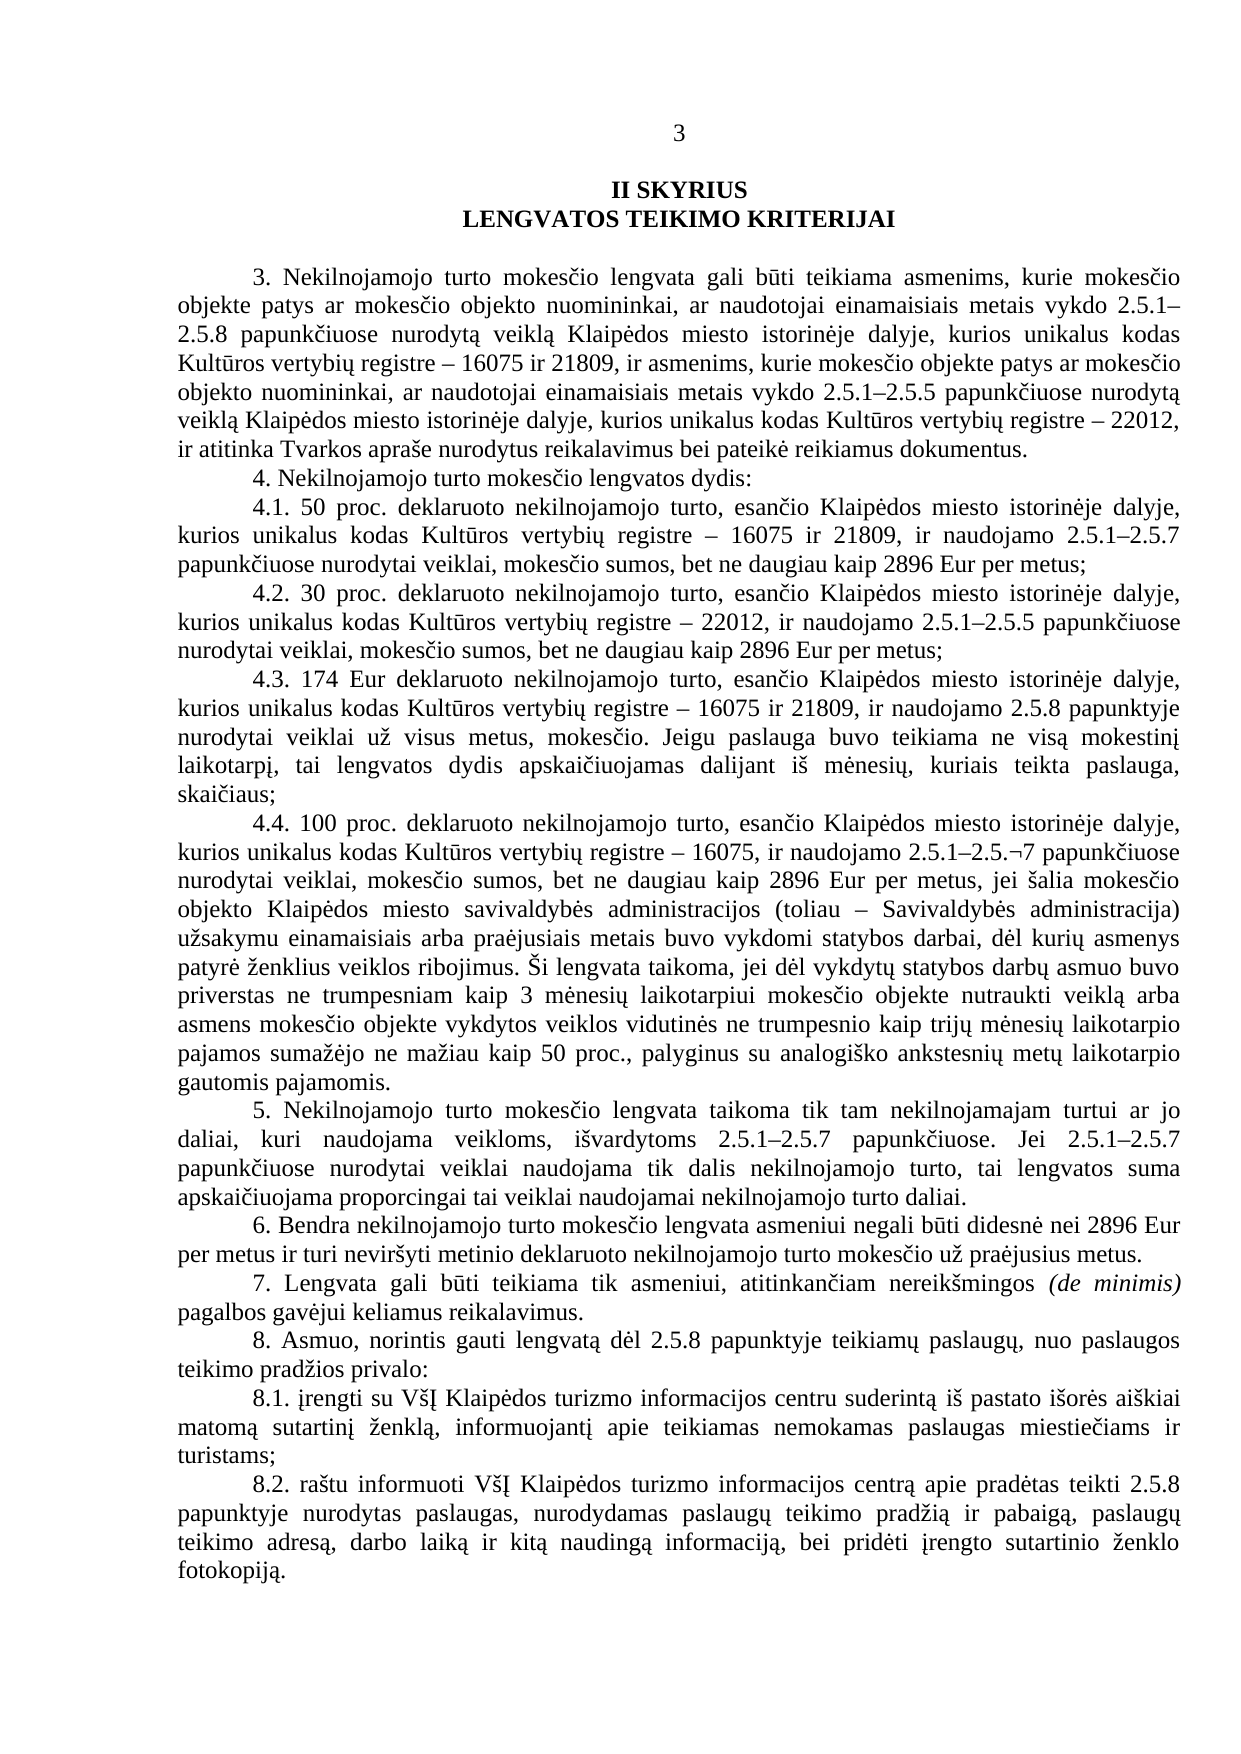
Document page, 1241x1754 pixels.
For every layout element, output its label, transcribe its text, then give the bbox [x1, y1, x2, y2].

text 3. Nekilnojamojo turto mokesčio lengvata gali būti teikiama asmenims, kurie mokesčio objekte patys ar mokesčio objekto nuomininkai, ar naudotojai einamaisiais metais vykdo 2.5.1–2.5.8 papunkčiuose nurodytą veiklą Klaipėdos miesto istorinėje dalyje, kurios unikalus kodas Kultūros vertybių registre – 16075 ir 21809, ir asmenims, kurie mokesčio objekte patys ar mokesčio objekto nuomininkai, ar naudotojai einamaisiais metais vykdo 2.5.1–2.5.5 papunkčiuose nurodytą veiklą Klaipėdos miesto istorinėje dalyje, kurios unikalus kodas Kultūros vertybių registre – 22012, ir atitinka Tvarkos apraše nurodytus reikalavimus bei pateikė reikiamus dokumentus. [177, 262, 1181, 463]
text 4. Nekilnojamojo turto mokesčio lengvatos dydis: [177, 463, 1181, 492]
text 4.2. 30 proc. deklaruoto nekilnojamojo turto, esančio Klaipėdos miesto istorinėje dalyje, kurios unikalus kodas Kultūros vertybių registre – 22012, ir naudojamo 2.5.1–2.5.5 papunkčiuose nurodytai veiklai, mokesčio sumos, bet ne daugiau kaip 2896 Eur per metus; [177, 578, 1181, 664]
text 8.2. raštu informuoti VšĮ Klaipėdos turizmo informacijos centrą apie pradėtas teikti 2.5.8 papunktyje nurodytas paslaugas, nurodydamas paslaugų teikimo pradžią ir pabaigą, paslaugų teikimo adresą, darbo laiką ir kitą naudingą informaciją, bei pridėti įrengto sutartinio ženklo fotokopiją. [177, 1469, 1181, 1584]
text 4.4. 100 proc. deklaruoto nekilnojamojo turto, esančio Klaipėdos miesto istorinėje dalyje, kurios unikalus kodas Kultūros vertybių registre – 16075, ir naudojamo 2.5.1–2.5.¬7 papunkčiuose nurodytai veiklai, mokesčio sumos, bet ne daugiau kaip 2896 Eur per metus, jei šalia mokesčio objekto Klaipėdos miesto savivaldybės administracijos (toliau – Savivaldybės administracija) užsakymu einamaisiais arba praėjusiais metais buvo vykdomi statybos darbai, dėl kurių asmenys patyrė ženklius veiklos ribojimus. Ši lengvata taikoma, jei dėl vykdytų statybos darbų asmuo buvo priverstas ne trumpesniam kaip 3 mėnesių laikotarpiui mokesčio objekte nutraukti veiklą arba asmens mokesčio objekte vykdytos veiklos vidutinės ne trumpesnio kaip trijų mėnesių laikotarpio pajamos sumažėjo ne mažiau kaip 50 proc., palyginus su analogiško ankstesnių metų laikotarpio gautomis pajamomis. [177, 808, 1181, 1096]
text 8.1. įrengti su VšĮ Klaipėdos turizmo informacijos centru suderintą iš pastato išorės aiškiai matomą sutartinį ženklą, informuojantį apie teikiamas nemokamas paslaugas miestiečiams ir turistams; [177, 1383, 1181, 1469]
text 7. Lengvata gali būti teikiama tik asmeniui, atitinkančiam nereikšmingos (de minimis) pagalbos gavėjui keliamus reikalavimus. [177, 1268, 1181, 1326]
text 5. Nekilnojamojo turto mokesčio lengvata taikoma tik tam nekilnojamajam turtui ar jo daliai, kuri naudojama veikloms, išvardytoms 2.5.1–2.5.7 papunkčiuose. Jei 2.5.1–2.5.7 papunkčiuose nurodytai veiklai naudojama tik dalis nekilnojamojo turto, tai lengvatos suma apskaičiuojama proporcingai tai veiklai naudojamai nekilnojamojo turto daliai. [177, 1096, 1181, 1211]
text 4.3. 174 Eur deklaruoto nekilnojamojo turto, esančio Klaipėdos miesto istorinėje dalyje, kurios unikalus kodas Kultūros vertybių registre – 16075 ir 21809, ir naudojamo 2.5.8 papunktyje nurodytai veiklai už visus metus, mokesčio. Jeigu paslauga buvo teikiama ne visą mokestinį laikotarpį, tai lengvatos dydis apskaičiuojamas dalijant iš mėnesių, kuriais teikta paslauga, skaičiaus; [177, 664, 1181, 808]
text 4.1. 50 proc. deklaruoto nekilnojamojo turto, esančio Klaipėdos miesto istorinėje dalyje, kurios unikalus kodas Kultūros vertybių registre – 16075 ir 21809, ir naudojamo 2.5.1–2.5.7 papunkčiuose nurodytai veiklai, mokesčio sumos, bet ne daugiau kaip 2896 Eur per metus; [177, 492, 1181, 578]
text 6. Bendra nekilnojamojo turto mokesčio lengvata asmeniui negali būti didesnė nei 2896 Eur per metus ir turi neviršyti metinio deklaruoto nekilnojamojo turto mokesčio už praėjusius metus. [177, 1211, 1181, 1268]
subtitle II SKYRIUS [177, 176, 1181, 204]
text 8. Asmuo, norintis gauti lengvatą dėl 2.5.8 papunktyje teikiamų paslaugų, nuo paslaugos teikimo pradžios privalo: [177, 1326, 1181, 1383]
subtitle Lengvatos teikimo kriterijai [177, 204, 1181, 233]
